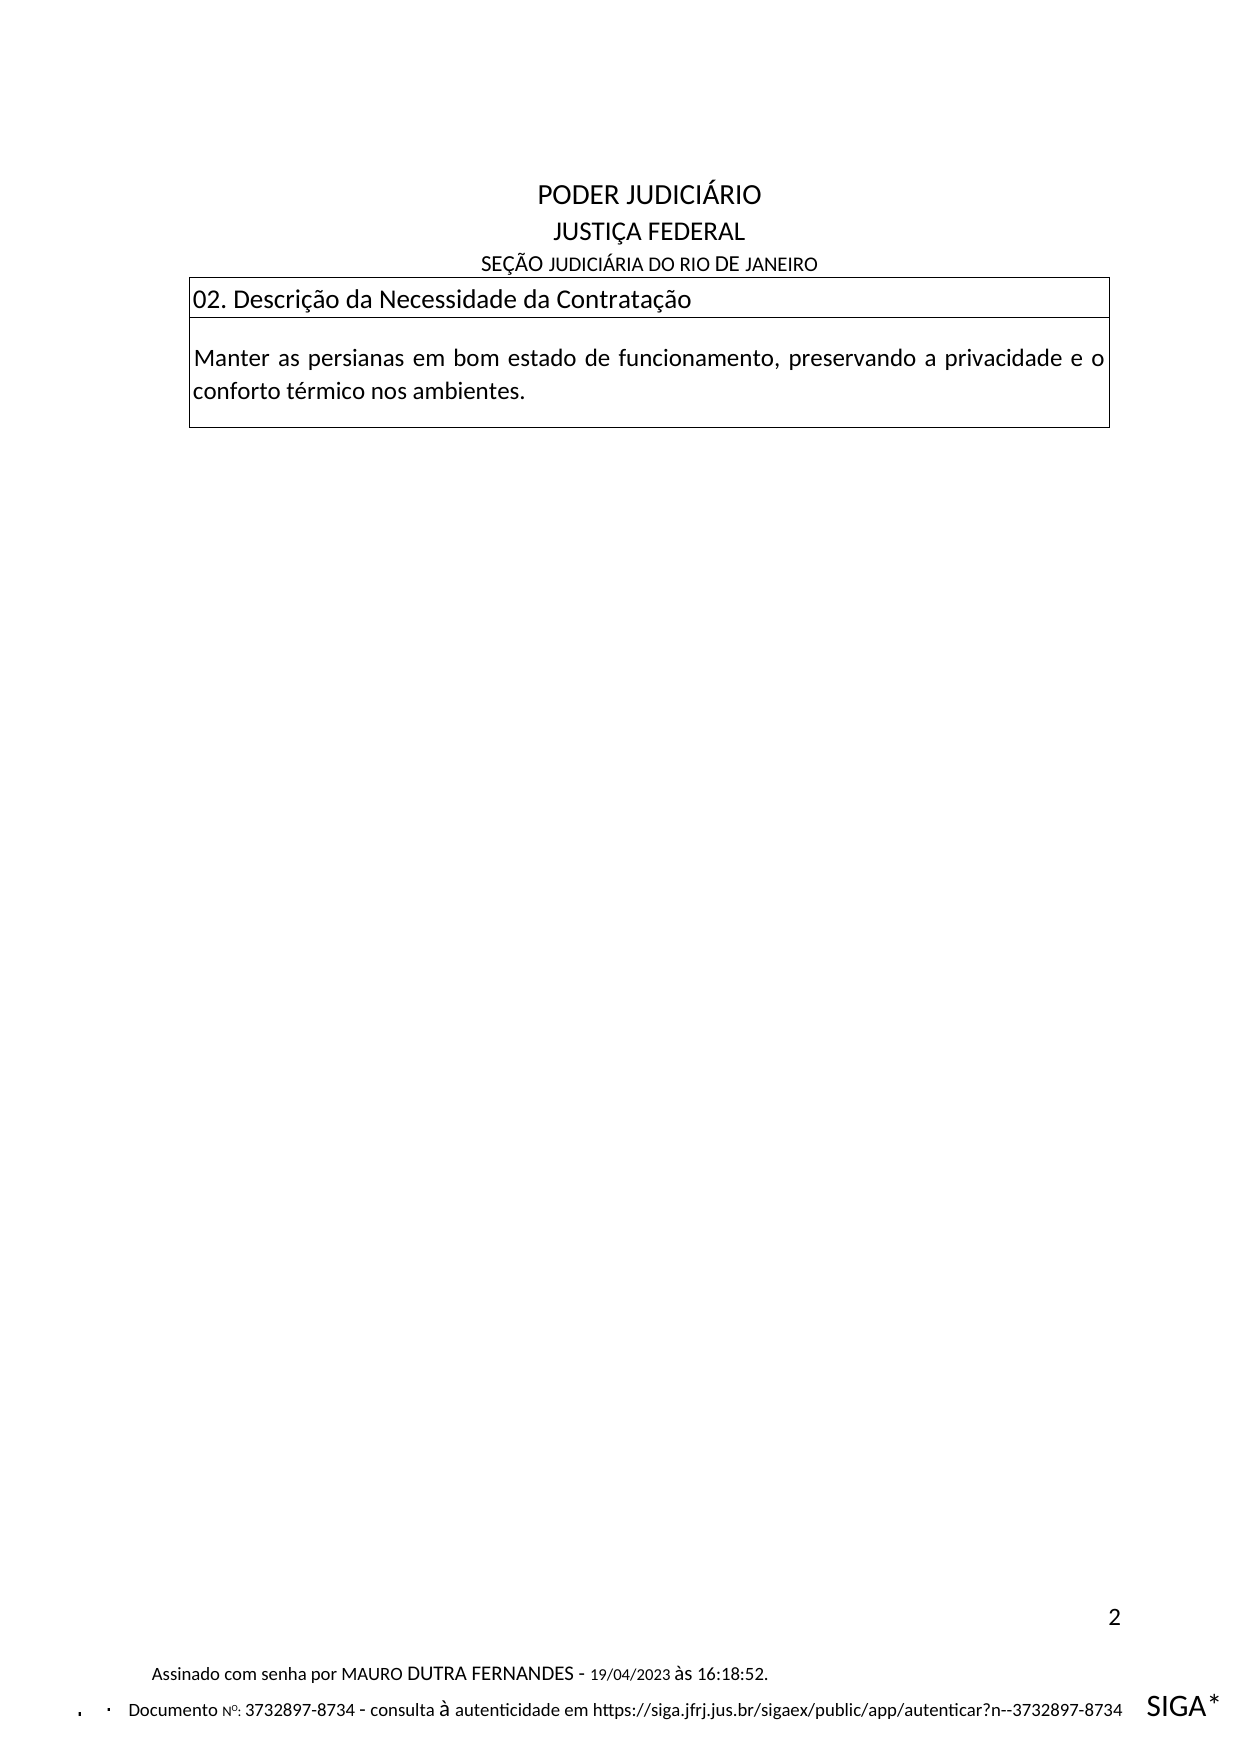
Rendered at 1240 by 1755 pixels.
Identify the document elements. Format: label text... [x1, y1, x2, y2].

table_cell 02. Descrição da Necessidade da Contratação [190, 278, 1109, 317]
table_cell Manter as persianas em bom estado de funcionamento, preservando a privacidade e o conforto térmico nos ambientes. [190, 318, 1109, 426]
